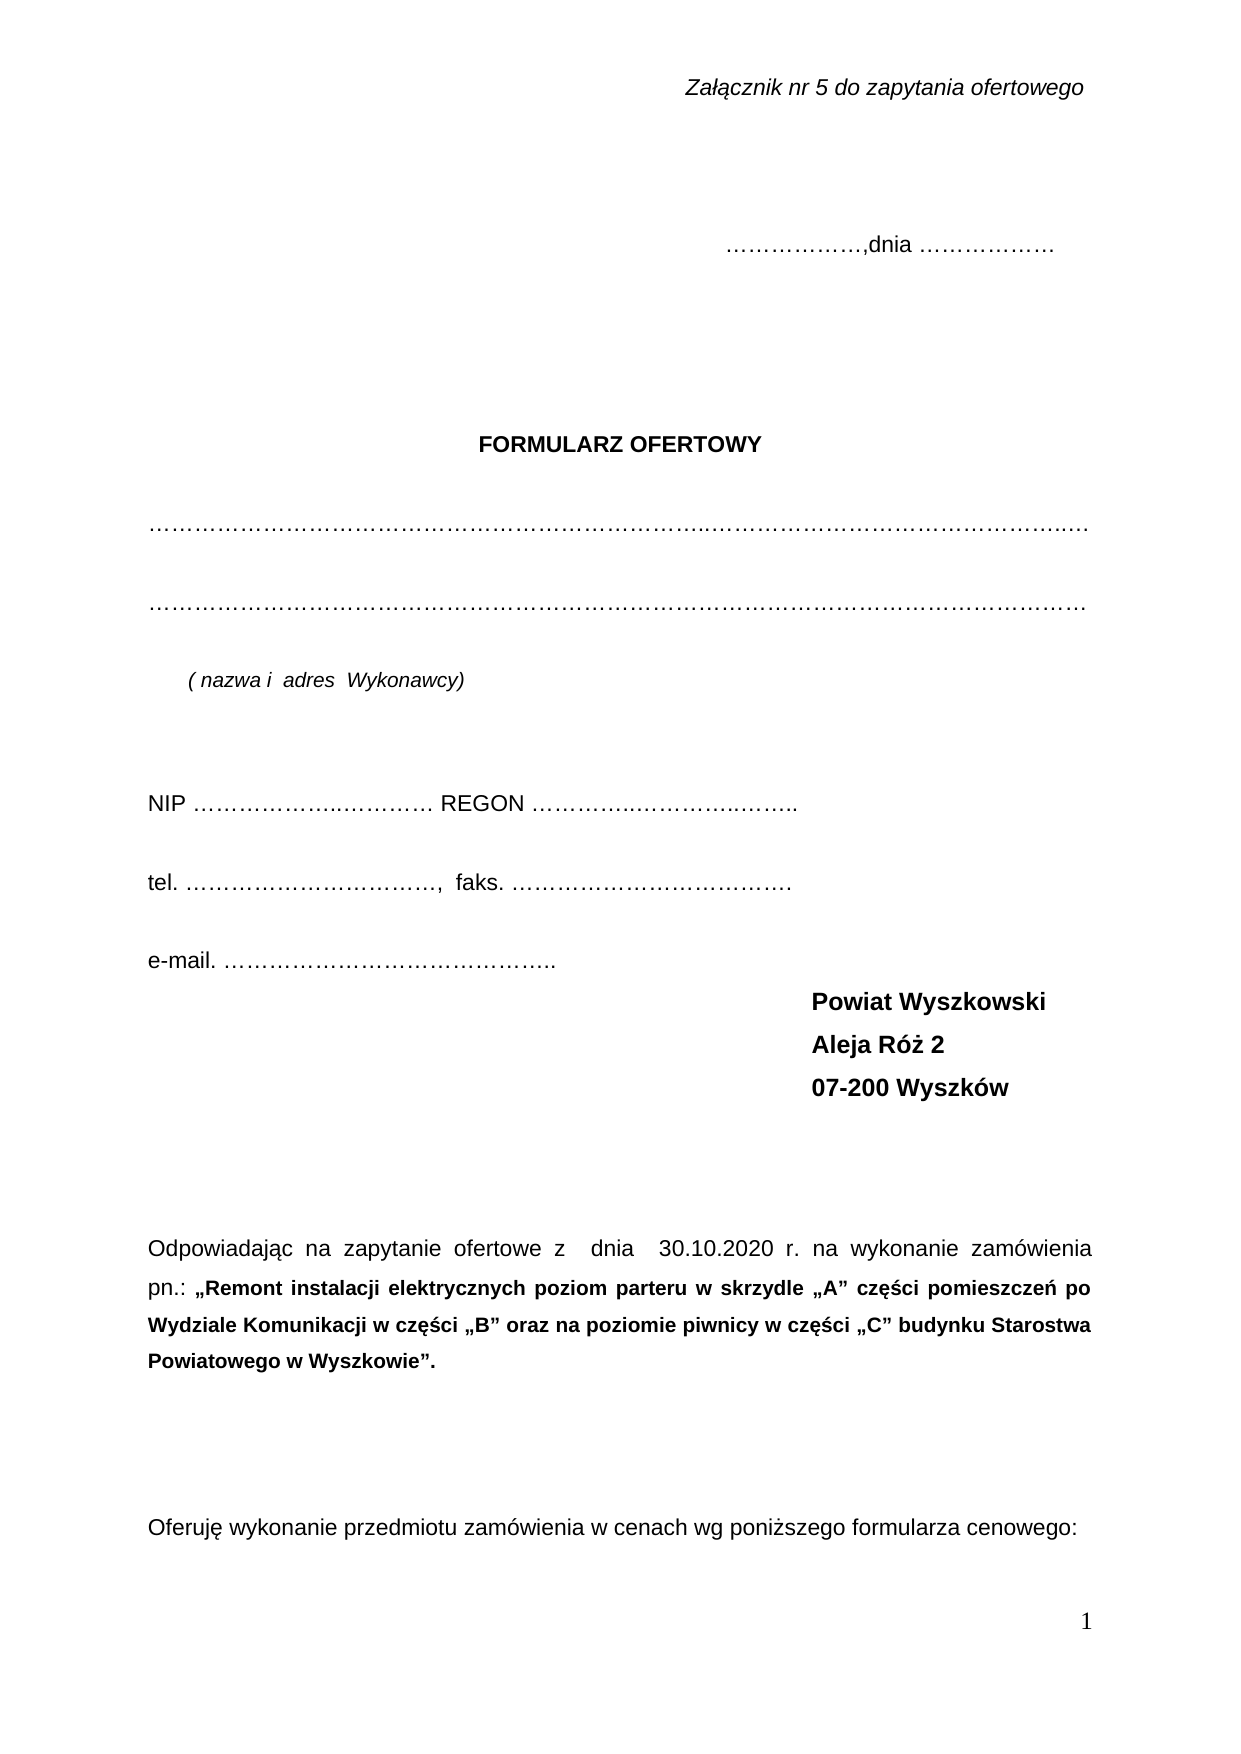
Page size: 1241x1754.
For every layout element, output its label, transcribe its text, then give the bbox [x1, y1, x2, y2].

text ………………,dnia ……………… [664, 229, 1093, 258]
text Aleja Róż 2 [148, 1030, 1093, 1059]
text ………………………………………………………………..………………………………………..… [148, 509, 1093, 536]
text ( nazwa i adres Wykonawcy) [148, 667, 1093, 691]
text …………………………………………………………………………………………………………… [148, 588, 1093, 615]
text FORMULARZ OFERTOWY [148, 431, 1093, 457]
text NIP ………………..………… REGON …………..…………..…….. [148, 789, 1093, 816]
text tel. ……………………………, faks. ………………………………. [148, 868, 1093, 895]
text Oferuję wykonanie przedmiotu zamówienia w cenach wg poniższego formularza cenowego: [148, 1514, 1093, 1540]
text Załącznik nr 5 do zapytania ofertowego [148, 74, 1093, 100]
text e-mail. …………………………………….. [148, 947, 1093, 974]
text [1055, 195, 1094, 230]
text Odpowiadając na zapytanie ofertowe z dnia 30.10.2020 r. na wykonanie zamówienia pn.: „Remont instalacji elektrycznych poziom parteru w skrzydle „A” części pomieszczeń po Wydziale Komunikacji w części „B” oraz na poziomie piwnicy w części „C” budynku Starostwa Powiatowego w Wyszkowie”. [148, 1235, 1093, 1372]
text Powiat Wyszkowski [148, 987, 1093, 1016]
text 07-200 Wyszków [148, 1073, 1093, 1102]
